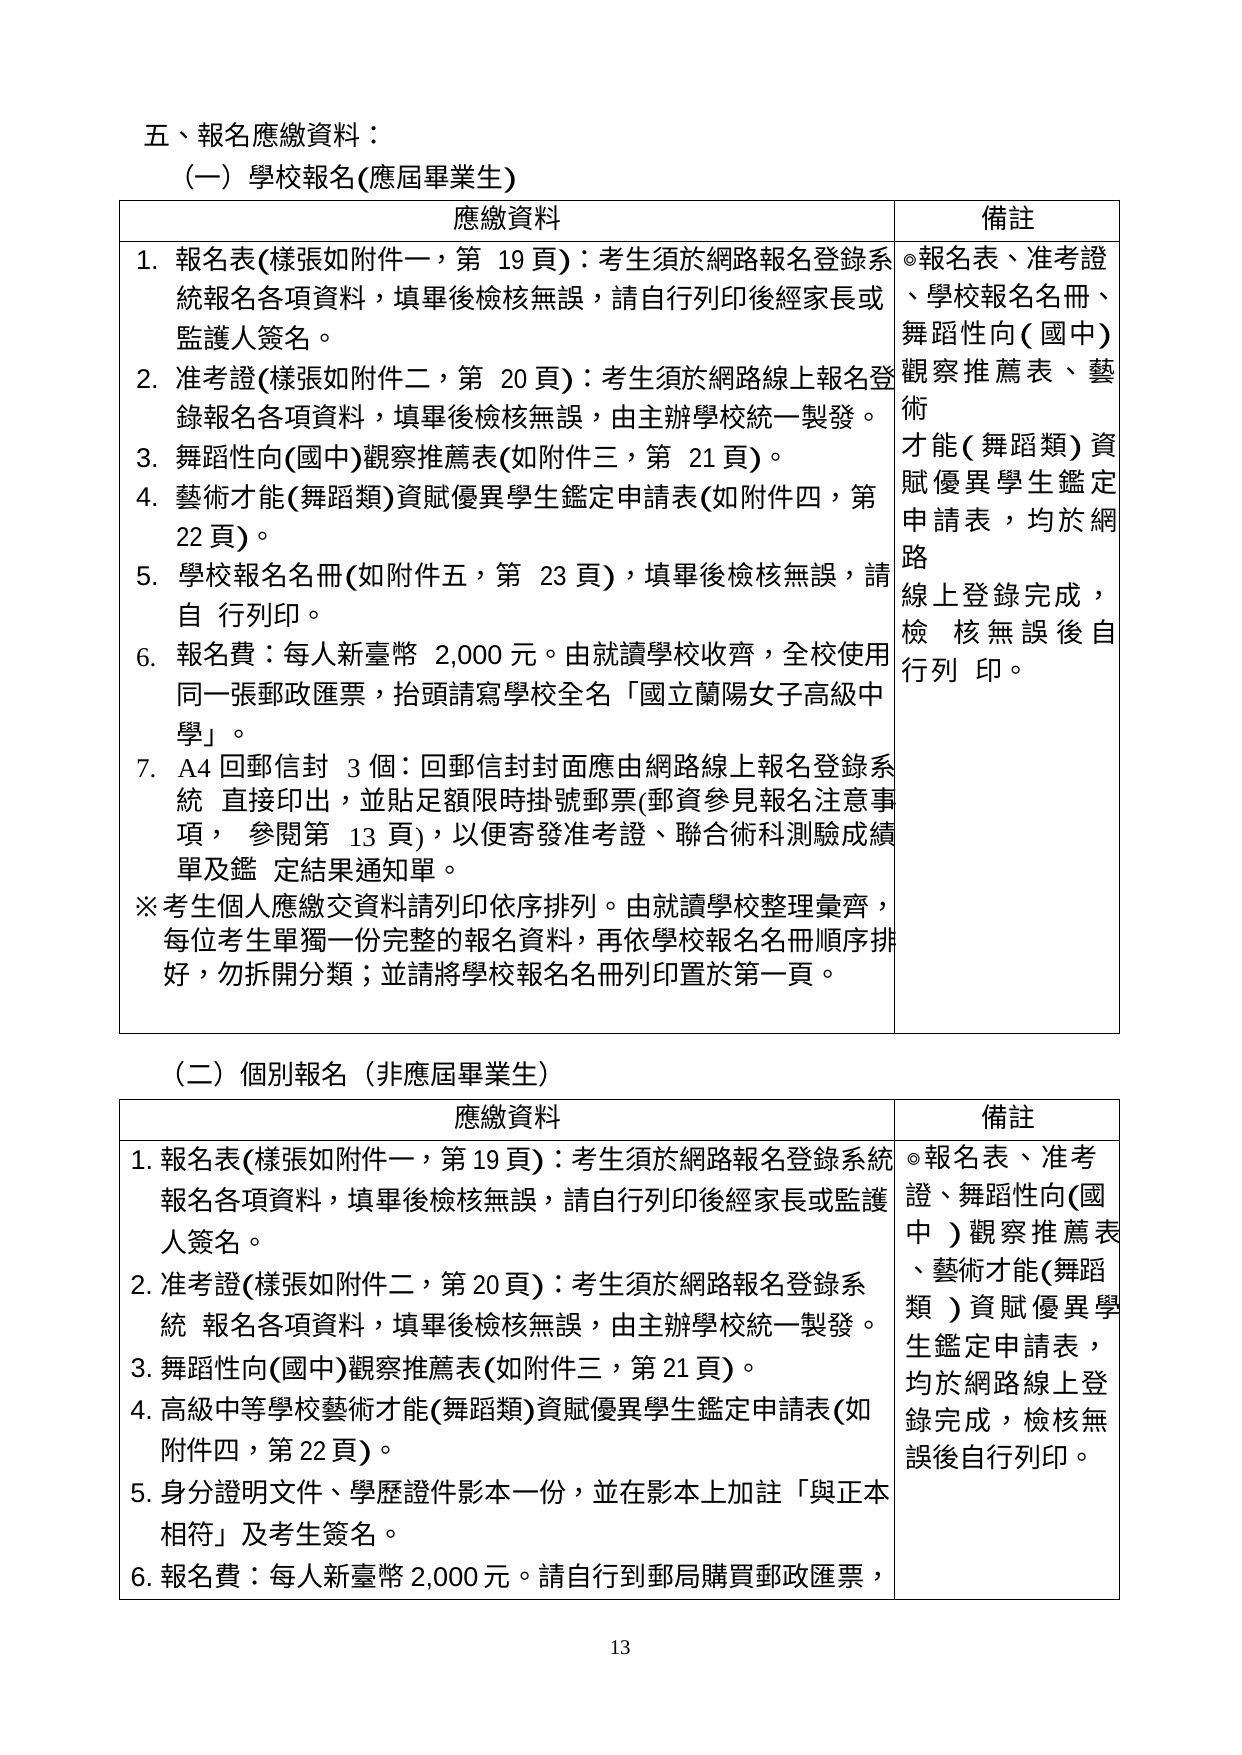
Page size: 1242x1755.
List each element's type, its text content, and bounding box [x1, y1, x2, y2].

table_header 備註 [895, 201, 1119, 241]
table_header 備註 [895, 1100, 1119, 1140]
text （一）學校報名(應屆畢業生) [168, 150, 1135, 192]
text 五、報名應繳資料： [143, 112, 1135, 150]
table_header 應繳資料 [120, 1100, 894, 1140]
text （二）個別報名（非應屆畢業生） [159, 1056, 1135, 1089]
table_cell 1. 報名表(樣張如附件一，第 19 頁)：考生須於網路報名登錄系 統報名各項資料，填畢後檢核無誤，請自行列印後經家長或 監護人簽名。 2. 准考證(樣張如附件二，第 20 頁)：考生須於網路線上報名登 錄報名各項資料，填畢後檢核無誤，由主辦學校統一製發。 3. 舞蹈性向(國中)觀察推薦表(如附件三，第 21 頁)。 4. 藝術才能(舞蹈類)資賦優異學生鑑定申請表(如附件四，第 22 頁)。 5. 學校報名名冊(如附件五，第 23 頁)，填畢後檢核無誤，請自 行列印。 6. 報名費：每人新臺幣 2,000 元。由就讀學校收齊，全校使用 同一張郵政匯票，抬頭請寫學校全名「國立蘭陽女子高級中 學」。 7. A4 回郵信封 3 個：回郵信封封面應由網路線上報名登錄系統 直接印出，並貼足額限時掛號郵票(郵資參見報名注意事項， 參閱第 13 頁)，以便寄發准考證、聯合術科測驗成績單及鑑 定結果通知單。 ※考生個人應繳交資料請列印依序排列。由就讀學校整理彙齊， 每位考生單獨一份完整的報名資料，再依學校報名名冊順序排 好，勿拆開分類；並請將學校報名名冊列印置於第一頁。 [120, 242, 894, 1033]
table_header 應繳資料 [120, 201, 894, 241]
table_cell 1. 報名表(樣張如附件一，第19頁)：考生須於網路報名登錄系統 報名各項資料，填畢後檢核無誤，請自行列印後經家長或監護 人簽名。 2. 准考證(樣張如附件二，第20頁)：考生須於網路報名登錄系統 報名各項資料，填畢後檢核無誤，由主辦學校統一製發。 3. 舞蹈性向(國中)觀察推薦表(如附件三，第21頁)。 4. 高級中等學校藝術才能(舞蹈類)資賦優異學生鑑定申請表(如 附件四，第22頁)。 5. 身分證明文件、學歷證件影本一份，並在影本上加註「與正本 相符」及考生簽名。 6. 報名費：每人新臺幣2,000元。請自行到郵局購買郵政匯票， [120, 1141, 894, 1599]
table_cell ◎報名表、准考 證、舞蹈性向(國 中 ) 觀察推薦表 、藝術才能(舞蹈 類 ) 資賦優異學 生鑑定申請表， 均於網路線上登 錄完成，檢核無 誤後自行列印。 [895, 1141, 1119, 1599]
table_cell ◎報名表、准考證 、學校報名名冊、 舞蹈性向( 國中) 觀察推薦表、藝術 才能( 舞蹈類) 資 賦優異學生鑑定 申請表，均於網路 線上登錄完成，檢 核無誤後自行列 印。 [895, 242, 1119, 1033]
